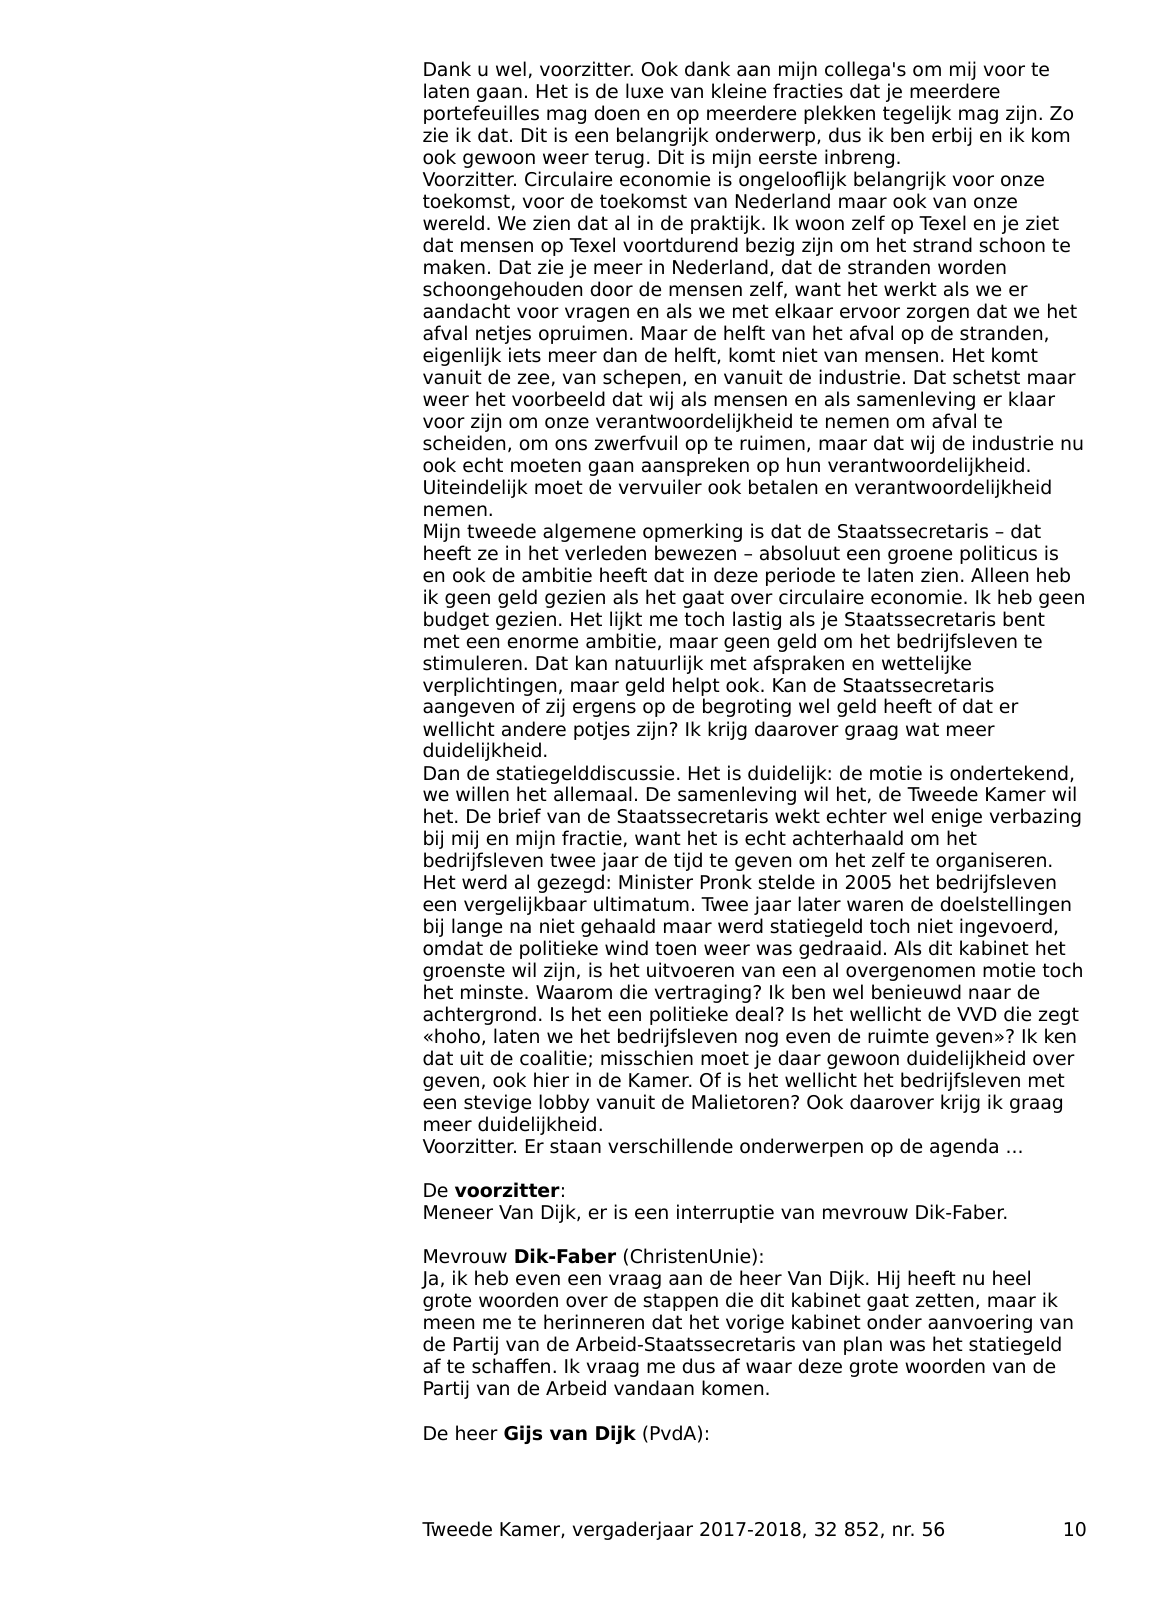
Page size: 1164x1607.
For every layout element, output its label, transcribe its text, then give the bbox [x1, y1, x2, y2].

text Voorzitter. Circulaire economie is ongelooflijk belangrijk voor onze toekomst, voor de toekomst van Nederland maar ook van onze wereld. We zien dat al in de praktijk. Ik woon zelf op Texel en je ziet dat mensen op Texel voortdurend bezig zijn om het strand schoon te maken. Dat zie je meer in Nederland, dat de stranden worden schoongehouden door de mensen zelf, want het werkt als we er aandacht voor vragen en als we met elkaar ervoor zorgen dat we het afval netjes opruimen. Maar de helft van het afval op de stranden, eigenlijk iets meer dan de helft, komt niet van mensen. Het komt vanuit de zee, van schepen, en vanuit de industrie. Dat schetst maar weer het voorbeeld dat wij als mensen en als samenleving er klaar voor zijn om onze verantwoordelijkheid te nemen om afval te scheiden, om ons zwerfvuil op te ruimen, maar dat wij de industrie nu ook echt moeten gaan aanspreken op hun verantwoordelijkheid. Uiteindelijk moet de vervuiler ook betalen en verantwoordelijkheid nemen. [422, 169, 1087, 521]
text De voorzitter: [422, 1180, 1087, 1202]
text Voorzitter. Er staan verschillende onderwerpen op de agenda ... [422, 1136, 1087, 1158]
text Mevrouw Dik-Faber (ChristenUnie): [422, 1246, 1087, 1268]
text Dank u wel, voorzitter. Ook dank aan mijn collega's om mij voor te laten gaan. Het is de luxe van kleine fracties dat je meerdere portefeuilles mag doen en op meerdere plekken tegelijk mag zijn. Zo zie ik dat. Dit is een belangrijk onderwerp, dus ik ben erbij en ik kom ook gewoon weer terug. Dit is mijn eerste inbreng. [422, 59, 1087, 169]
text Dan de statiegelddiscussie. Het is duidelijk: de motie is ondertekend, we willen het allemaal. De samenleving wil het, de Tweede Kamer wil het. De brief van de Staatssecretaris wekt echter wel enige verbazing bij mij en mijn fractie, want het is echt achterhaald om het bedrijfsleven twee jaar de tijd te geven om het zelf te organiseren. Het werd al gezegd: Minister Pronk stelde in 2005 het bedrijfsleven een vergelijkbaar ultimatum. Twee jaar later waren de doelstellingen bij lange na niet gehaald maar werd statiegeld toch niet ingevoerd, omdat de politieke wind toen weer was gedraaid. Als dit kabinet het groenste wil zijn, is het uitvoeren van een al overgenomen motie toch het minste. Waarom die vertraging? Ik ben wel benieuwd naar de achtergrond. Is het een politieke deal? Is het wellicht de VVD die zegt «hoho, laten we het bedrijfsleven nog even de ruimte geven»? Ik ken dat uit de coalitie; misschien moet je daar gewoon duidelijkheid over geven, ook hier in de Kamer. Of is het wellicht het bedrijfsleven met een stevige lobby vanuit de Malietoren? Ook daarover krijg ik graag meer duidelijkheid. [422, 762, 1087, 1136]
text Ja, ik heb even een vraag aan de heer Van Dijk. Hij heeft nu heel grote woorden over de stappen die dit kabinet gaat zetten, maar ik meen me te herinneren dat het vorige kabinet onder aanvoering van de Partij van de Arbeid-Staatssecretaris van plan was het statiegeld af te schaffen. Ik vraag me dus af waar deze grote woorden van de Partij van de Arbeid vandaan komen. [422, 1268, 1087, 1400]
text Meneer Van Dijk, er is een interruptie van mevrouw Dik-Faber. [422, 1202, 1087, 1224]
text De heer Gijs van Dijk (PvdA): [422, 1422, 1087, 1444]
text Mijn tweede algemene opmerking is dat de Staatssecretaris – dat heeft ze in het verleden bewezen – absoluut een groene politicus is en ook de ambitie heeft dat in deze periode te laten zien. Alleen heb ik geen geld gezien als het gaat over circulaire economie. Ik heb geen budget gezien. Het lijkt me toch lastig als je Staatssecretaris bent met een enorme ambitie, maar geen geld om het bedrijfsleven te stimuleren. Dat kan natuurlijk met afspraken en wettelijke verplichtingen, maar geld helpt ook. Kan de Staatssecretaris aangeven of zij ergens op de begroting wel geld heeft of dat er wellicht andere potjes zijn? Ik krijg daarover graag wat meer duidelijkheid. [422, 521, 1087, 762]
